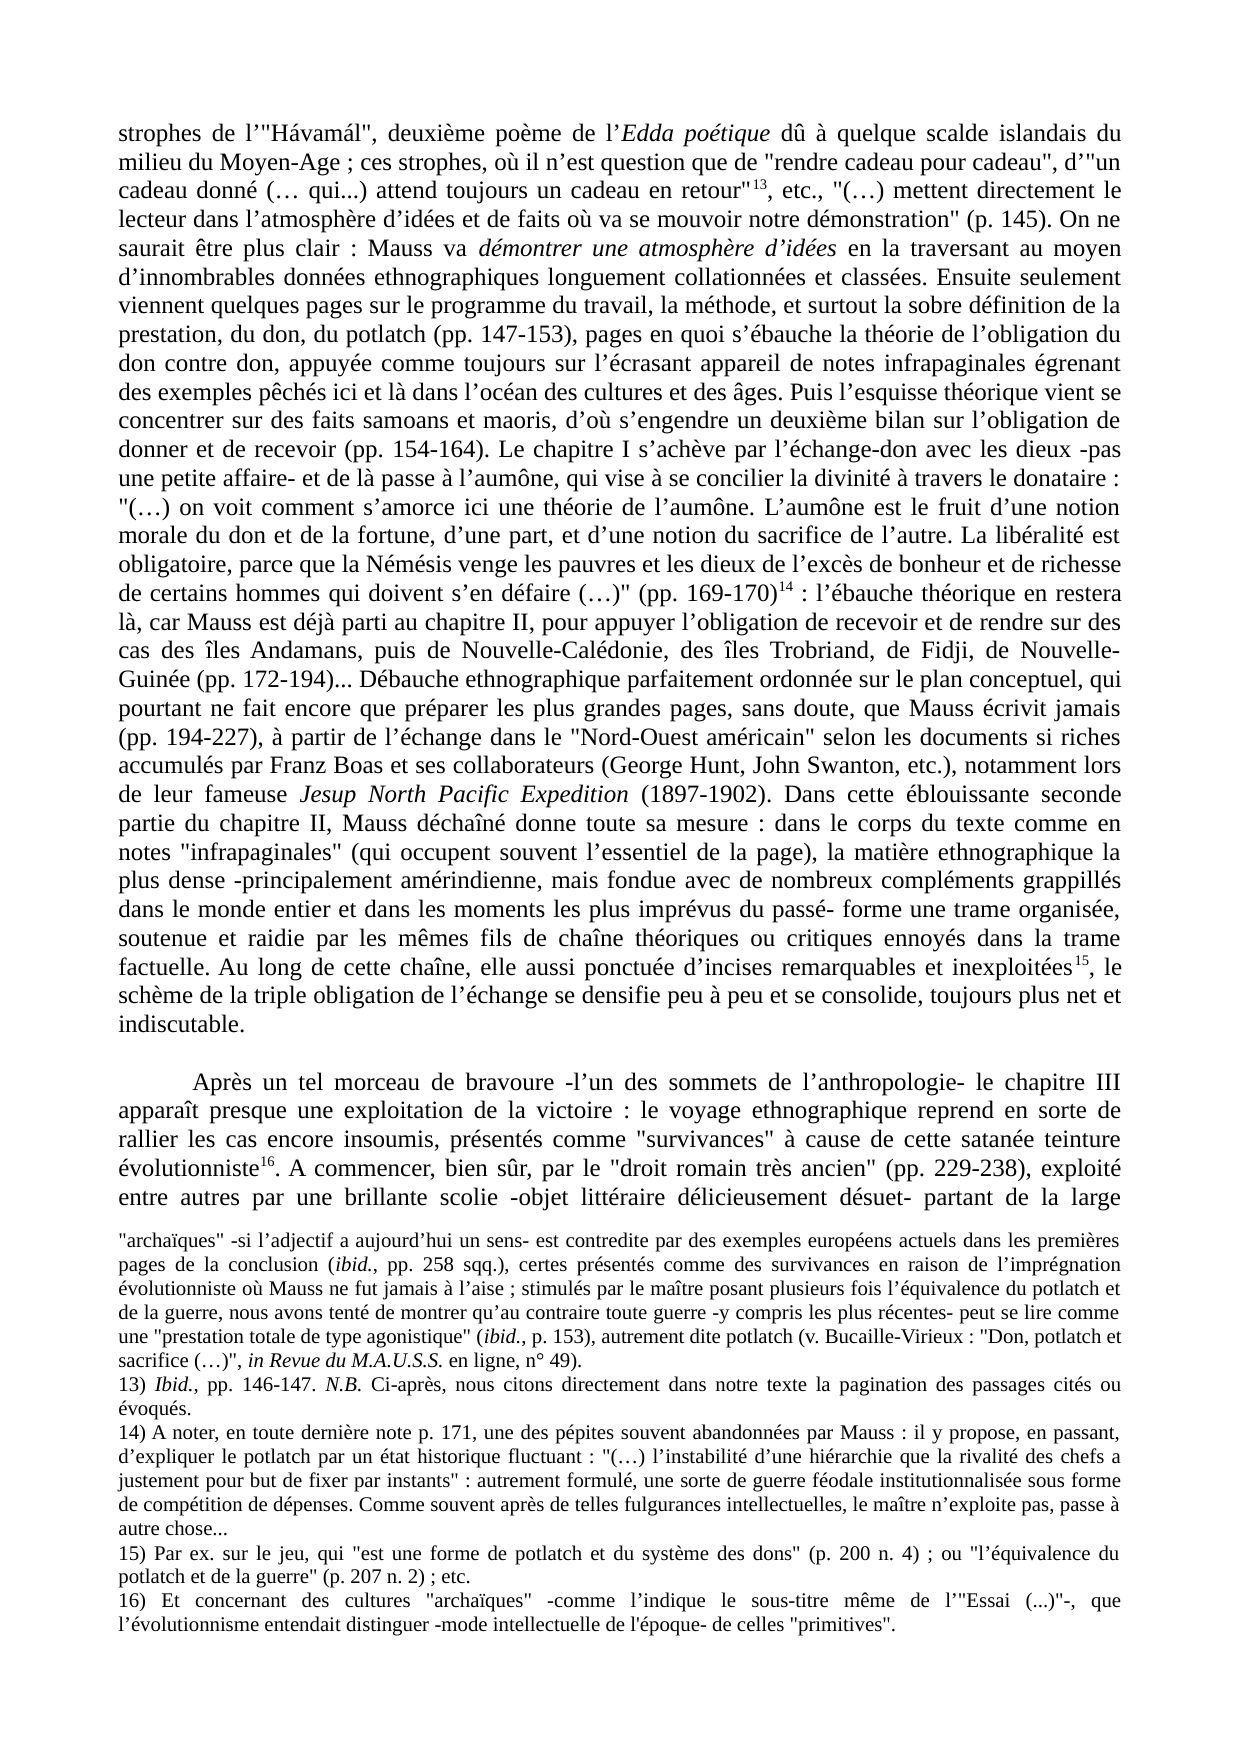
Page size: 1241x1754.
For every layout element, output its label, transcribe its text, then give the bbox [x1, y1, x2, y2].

text ) A noter, en toute dernière note p. 171, une des pépites souvent abandonnées par Mauss : il y propose, en passant, d’expliquer le potlatch par un état historique fluctuant : "(…) l’instabilité d’une hiérarchie que la rivalité des chefs a justement pour but de fixer par instants" : autrement formulé, une sorte de guerre féodale institutionnalisée sous forme de compétition de dépenses. Comme souvent après de telles fulgurances intellectuelles, le maître n’exploite pas, passe à autre chose... [118, 1420, 1122, 1540]
text strophes de l’"Hávamál", deuxième poème de l’Edda poétique dû à quelque scalde islandais du milieu du Moyen-Age ; ces strophes, où il n’est question que de "rendre cadeau pour cadeau", d’"un cadeau donné (… qui...) attend toujours un cadeau en retour", etc., "(…) mettent directement le lecteur dans l’atmosphère d’idées et de faits où va se mouvoir notre démonstration" (p. 145). On ne saurait être plus clair : Mauss va démontrer une atmosphère d’idées en la traversant au moyen d’innombrables données ethnographiques longuement collationnées et classées. Ensuite seulement viennent quelques pages sur le programme du travail, la méthode, et surtout la sobre définition de la prestation, du don, du potlatch (pp. 147-153), pages en quoi s’ébauche la théorie de l’obligation du don contre don, appuyée comme toujours sur l’écrasant appareil de notes infrapaginales égrenant des exemples pêchés ici et là dans l’océan des cultures et des âges. Puis l’esquisse théorique vient se concentrer sur des faits samoans et maoris, d’où s’engendre un deuxième bilan sur l’obligation de donner et de recevoir (pp. 154-164). Le chapitre I s’achève par l’échange-don avec les dieux -pas une petite affaire- et de là passe à l’aumône, qui vise à se concilier la divinité à travers le donataire : "(…) on voit comment s’amorce ici une théorie de l’aumône. L’aumône est le fruit d’une notion morale du don et de la fortune, d’une part, et d’une notion du sacrifice de l’autre. La libéralité est obligatoire, parce que la Némésis venge les pauvres et les dieux de l’excès de bonheur et de richesse de certains hommes qui doivent s’en défaire (…)" (pp. 169-170) : l’ébauche théorique en restera là, car Mauss est déjà parti au chapitre II, pour appuyer l’obligation de recevoir et de rendre sur des cas des îles Andamans, puis de Nouvelle-Calédonie, des îles Trobriand, de Fidji, de Nouvelle-Guinée (pp. 172-194)... Débauche ethnographique parfaitement ordonnée sur le plan conceptuel, qui pourtant ne fait encore que préparer les plus grandes pages, sans doute, que Mauss écrivit jamais (pp. 194-227), à partir de l’échange dans le "Nord-Ouest américain" selon les documents si riches accumulés par Franz Boas et ses collaborateurs (George Hunt, John Swanton, etc.), notamment lors de leur fameuse Jesup North Pacific Expedition (1897-1902). Dans cette éblouissante seconde partie du chapitre II, Mauss déchaîné donne toute sa mesure : dans le corps du texte comme en notes "infrapaginales" (qui occupent souvent l’essentiel de la page), la matière ethnographique la plus dense -principalement amérindienne, mais fondue avec de nombreux compléments grappillés dans le monde entier et dans les moments les plus imprévus du passé- forme une trame organisée, soutenue et raidie par les mêmes fils de chaîne théoriques ou critiques ennoyés dans la trame factuelle. Au long de cette chaîne, elle aussi ponctuée d’incises remarquables et inexploitées, le schème de la triple obligation de l’échange se densifie peu à peu et se consolide, toujours plus net et indiscutable. [118, 118, 1122, 1038]
text ) Ibid., pp. 146-147. N.B. Ci-après, nous citons directement dans notre texte la pagination des passages cités ou évoqués. [118, 1372, 1122, 1420]
text ) Par ex. sur le jeu, qui "est une forme de potlatch et du système des dons" (p. 200 n. 4) ; ou "l’équivalence du potlatch et de la guerre" (p. 207 n. 2) ; etc. [118, 1540, 1122, 1588]
text Après un tel morceau de bravoure -l’un des sommets de l’anthropologie- le chapitre III apparaît presque une exploitation de la victoire : le voyage ethnographique reprend en sorte de rallier les cas encore insoumis, présentés comme "survivances" à cause de cette satanée teinture évolutionniste. A commencer, bien sûr, par le "droit romain très ancien" (pp. 229-238), exploité entre autres par une brillante scolie -objet littéraire délicieusement désuet- partant de la large [118, 1067, 1122, 1211]
text "archaïques" -si l’adjectif a aujourd’hui un sens- est contredite par des exemples européens actuels dans les premières pages de la conclusion (ibid., pp. 258 sqq.), certes présentés comme des survivances en raison de l’imprégnation évolutionniste où Mauss ne fut jamais à l’aise ; stimulés par le maître posant plusieurs fois l’équivalence du potlatch et de la guerre, nous avons tenté de montrer qu’au contraire toute guerre -y compris les plus récentes- peut se lire comme une "prestation totale de type agonistique" (ibid., p. 153), autrement dite potlatch (v. Bucaille-Virieux : "Don, potlatch et sacrifice (…)", in Revue du M.A.U.S.S. en ligne, n° 49). [118, 1228, 1122, 1372]
text ) Et concernant des cultures "archaïques" -comme l’indique le sous-titre même de l’"Essai (...)"-, que l’évolutionnisme entendait distinguer -mode intellectuelle de l'époque- de celles "primitives". [118, 1588, 1122, 1636]
